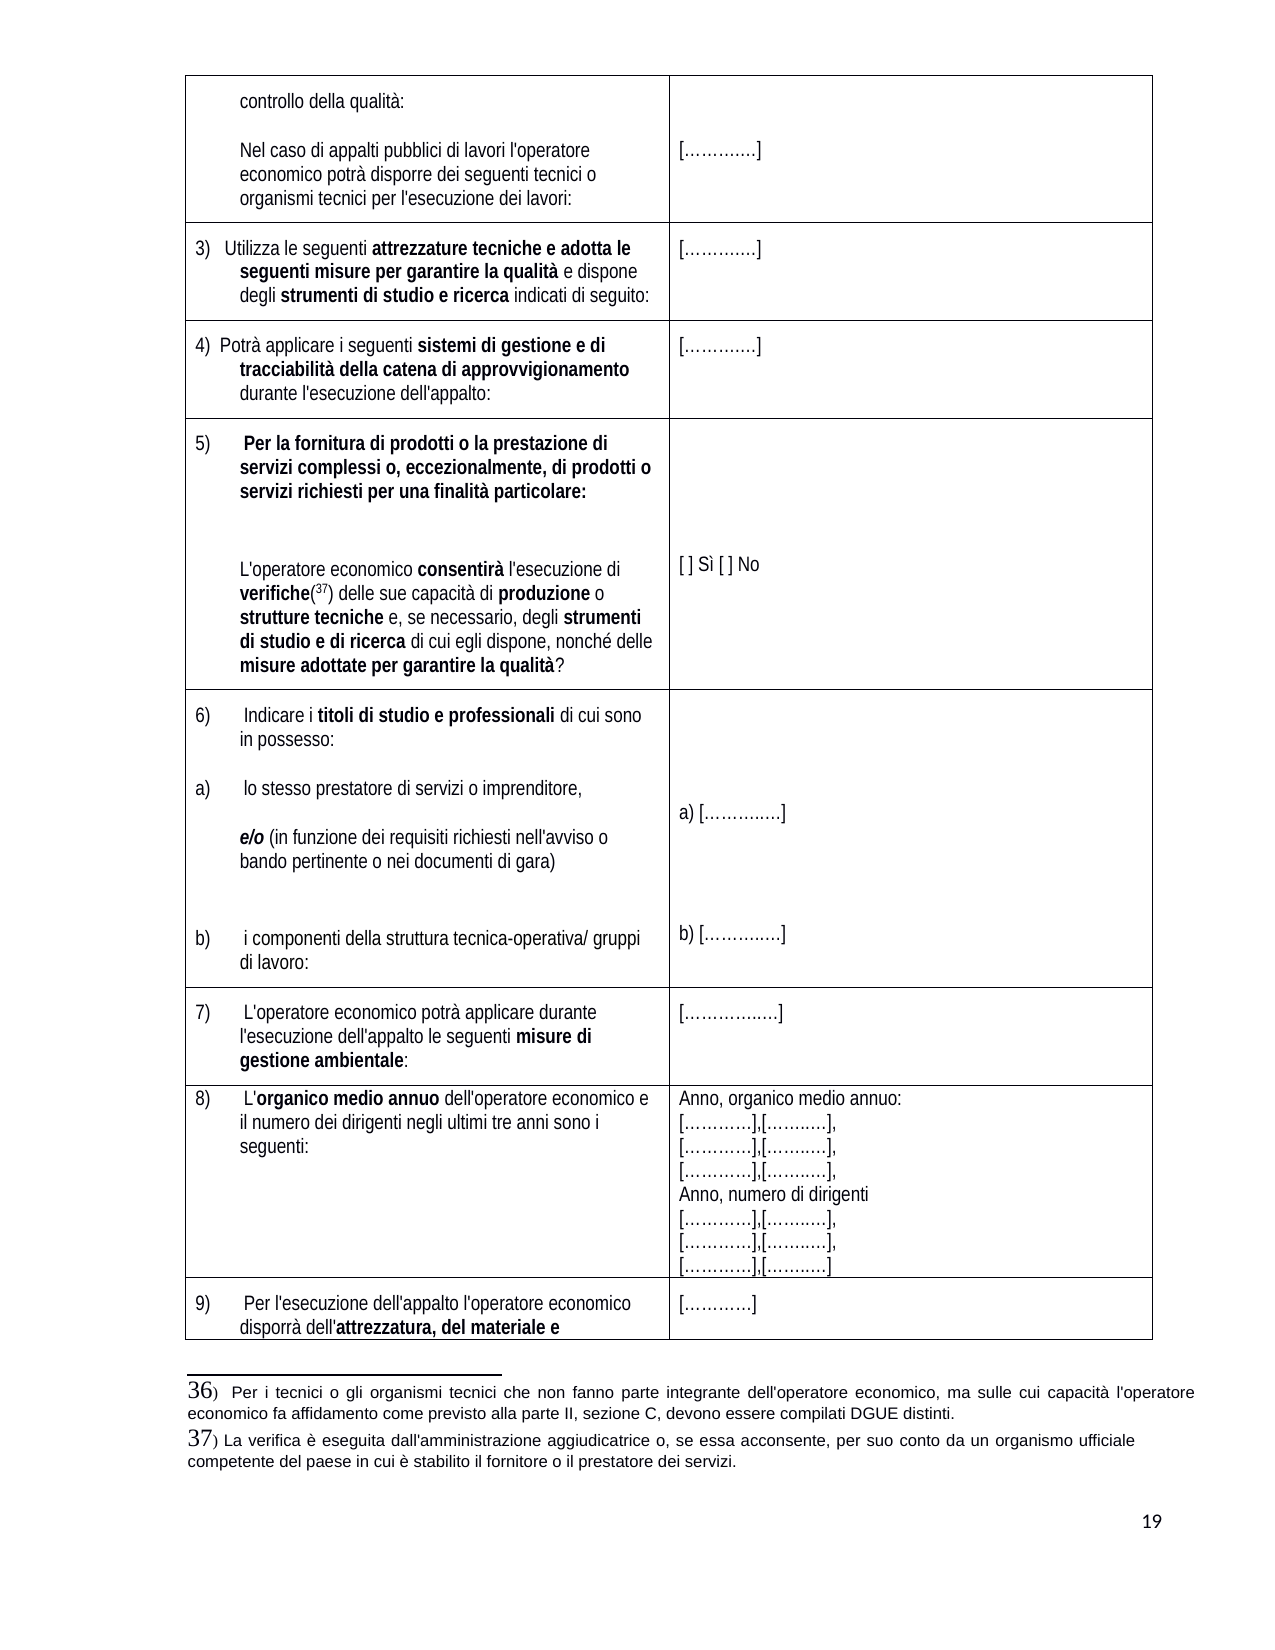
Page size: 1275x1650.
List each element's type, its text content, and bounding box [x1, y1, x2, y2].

table_cell 8) L'organico medio annuo dell'operatore economico e il numero dei dirigenti negli ultimi tre anni sono i seguenti: [186, 1086, 669, 1277]
table_cell [……….…] [670, 76, 1152, 222]
table_cell 9) Per l'esecuzione dell'appalto l'operatore economico disporrà dell'attrezzatura, del materiale e [186, 1278, 669, 1339]
table_cell 6) Indicare i titoli di studio e professionali di cui sono in possesso: a) lo stesso prestatore di servizi o imprenditore, e/o (in funzione dei requisiti richiesti nell'avviso o bando pertinente o nei documenti di gara) b) i componenti della struttura tecnica-operativa/ gruppi di lavoro: [186, 690, 669, 987]
table_cell controllo della qualità: Nel caso di appalti pubblici di lavori l'operatore economico potrà disporre dei seguenti tecnici o organismi tecnici per l'esecuzione dei lavori: [186, 76, 669, 222]
table_cell [……….…] [670, 223, 1152, 320]
table_cell 3) Utilizza le seguenti attrezzature tecniche e adotta le seguenti misure per garantire la qualità e dispone degli strumenti di studio e ricerca indicati di seguito: [186, 223, 669, 320]
table_cell 7) L'operatore economico potrà applicare durante l'esecuzione dell'appalto le seguenti misure di gestione ambientale: [186, 988, 669, 1084]
table_cell […………..…] [670, 988, 1152, 1084]
table_cell [ ] Sì [ ] No [670, 419, 1152, 689]
table_cell 4) Potrà applicare i seguenti sistemi di gestione e di tracciabilità della catena di approvvigionamento durante l'esecuzione dell'appalto: [186, 321, 669, 418]
table_cell a) [………..…] b) [………..…] [670, 690, 1152, 987]
table_cell […………] [670, 1278, 1152, 1339]
table_cell Anno, organico medio annuo: […………],[……..…], […………],[……..…], […………],[……..…], Anno, numero di dirigenti […………],[……..…], […………],[……..…], […………],[……..…] [670, 1086, 1152, 1277]
table_cell 5) Per la fornitura di prodotti o la prestazione di servizi complessi o, eccezionalmente, di prodotti o servizi richiesti per una finalità particolare: L'operatore economico consentirà l'esecuzione di verifiche() delle sue capacità di produzione o strutture tecniche e, se necessario, degli strumenti di studio e di ricerca di cui egli dispone, nonché delle misure adottate per garantire la qualità? [186, 419, 669, 689]
table_cell [……….…] [670, 321, 1152, 418]
